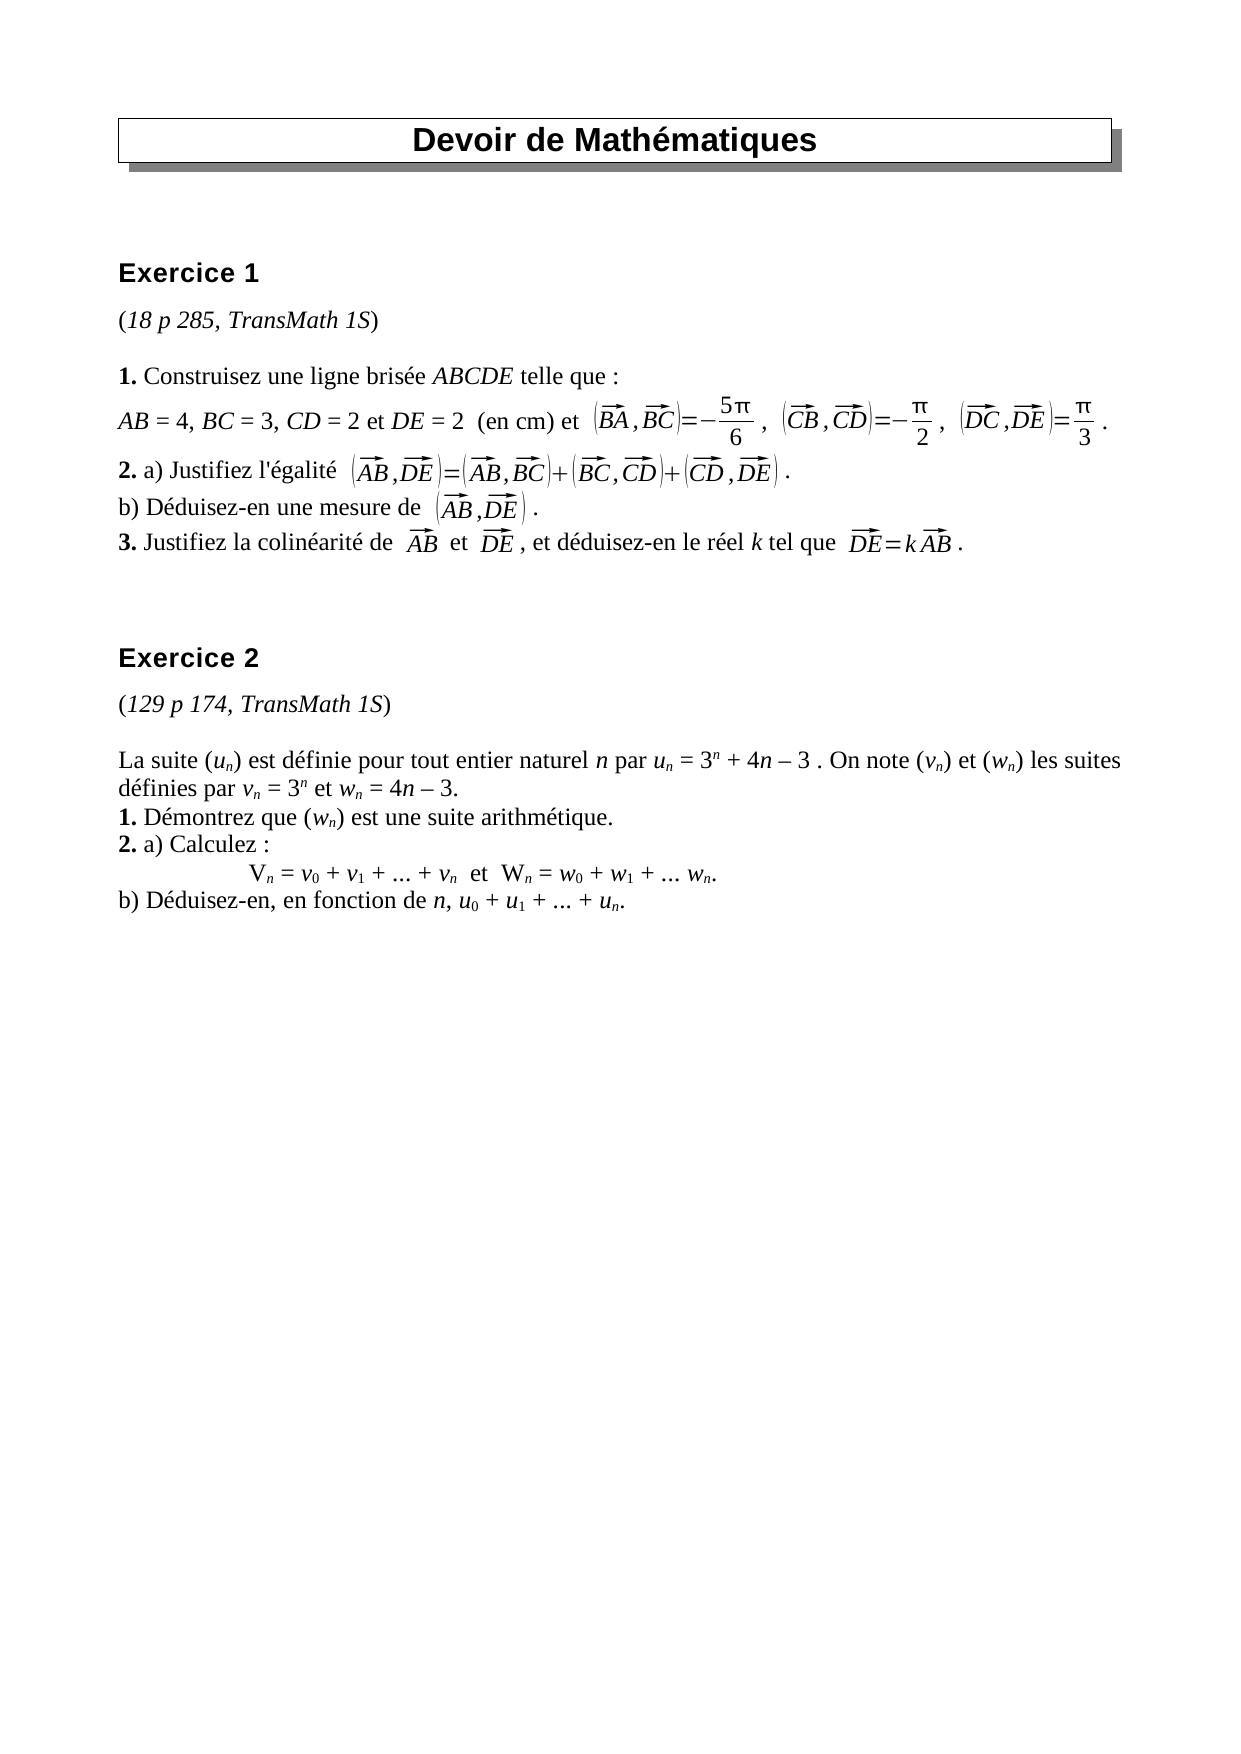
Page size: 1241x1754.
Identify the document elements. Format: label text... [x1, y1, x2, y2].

text Exercice 2 [118, 643, 1122, 673]
text (18 p 285, TransMath 1S) [118, 306, 1122, 333]
text AB = 4, BC = 3, CD = 2 et DE = 2 (en cm) et , , . [118, 389, 1122, 452]
text Exercice 1 [118, 258, 1122, 288]
text 1. Construisez une ligne brisée ABCDE telle que : [118, 362, 1122, 389]
text b) Déduisez-en, en fonction de n, u0 + u1 + ... + un. [118, 886, 1122, 914]
text 1. Démontrez que (wn) est une suite arithmétique. [118, 802, 1122, 830]
text 2. a) Calculez : [118, 830, 1122, 858]
text La suite (un) est définie pour tout entier naturel n par un = 3n + 4n – 3 . On note (vn) et (wn) les suites définies par vn = 3n et wn = 4n – 3. [118, 746, 1122, 802]
text b) Déduisez-en une mesure de . [118, 489, 1122, 526]
text 2. a) Justifiez l'égalité . [118, 452, 1122, 489]
text (129 p 174, TransMath 1S) [118, 690, 1122, 718]
text Devoir de Mathématiques [119, 119, 1111, 162]
text Vn = v0 + v1 + ... + vn et Wn = w0 + w1 + ... wn. [118, 858, 1122, 886]
text 3. Justifiez la colinéarité de et , et déduisez-en le réel k tel que . [118, 526, 1122, 558]
